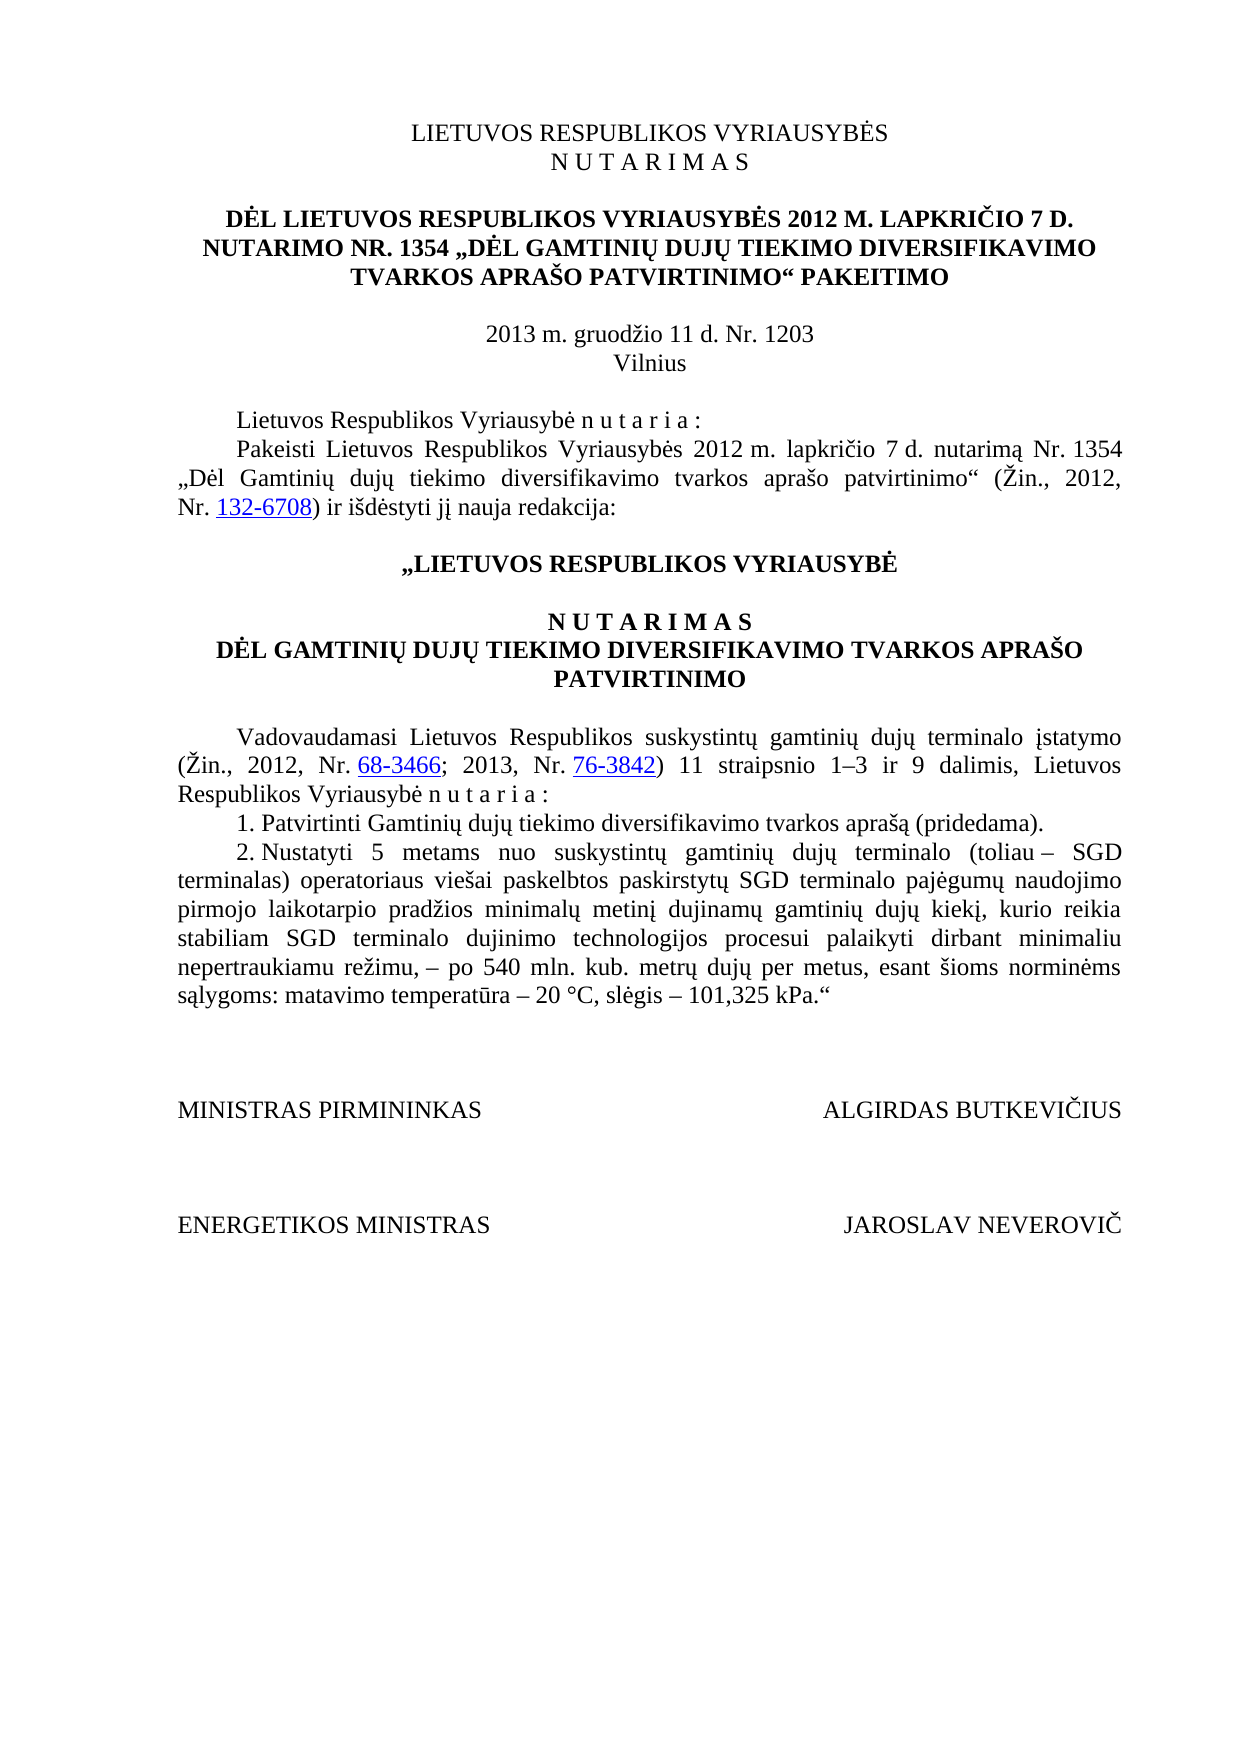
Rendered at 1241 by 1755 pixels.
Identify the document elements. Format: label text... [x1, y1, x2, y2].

text Vadovaudamasi Lietuvos Respublikos suskystintų gamtinių dujų terminalo įstatymo (Žin., 2012, Nr. 68-3466; 2013, Nr. 76-3842) 11 straipsnio 1–3 ir 9 dalimis, Lietuvos Respublikos Vyriausybė n u t a r i a : [177, 722, 1122, 808]
text Pakeisti Lietuvos Respublikos Vyriausybės 2012 m. lapkričio 7 d. nutarimą Nr. 1354 „Dėl Gamtinių dujų tiekimo diversifikavimo tvarkos aprašo patvirtinimo“ (Žin., 2012, Nr. 132-6708) ir išdėstyti jį nauja redakcija: [177, 434, 1122, 521]
text Lietuvos Respublikos VyriausybėS [177, 118, 1122, 147]
text N U T A R I M A S [177, 607, 1122, 636]
text 2. Nustatyti 5 metams nuo suskystintų gamtinių dujų terminalo (toliau – SGD terminalas) operatoriaus viešai paskelbtos paskirstytų SGD terminalo pajėgumų naudojimo pirmojo laikotarpio pradžios minimalų metinį dujinamų gamtinių dujų kiekį, kurio reikia stabiliam SGD terminalo dujinimo technologijos procesui palaikyti dirbant minimaliu nepertraukiamu režimu, – po 540 mln. kub. metrų dujų per metus, esant šioms norminėms sąlygoms: matavimo temperatūra – 20 °C, slėgis – 101,325 kPa.“ [177, 837, 1122, 1009]
text Dėl LIETUVOS RESPUBLIKOS VYRIAUSYBĖS 2012 M. LAPKRIČIO 7 D. NUTARIMO NR. 1354 „DĖL GAMTINIŲ DUJŲ TIEKIMO DIVERSIFIKAVIMO TVARKOS APRAŠO PATVIRTINIMO“ PAKEITIMO [177, 204, 1122, 291]
text Energetikos ministras Jaroslav Neverovič [177, 1211, 1122, 1239]
text Lietuvos Respublikos Vyriausybė n u t a r i a : [177, 406, 1122, 434]
text N U T A R I M A S [177, 147, 1122, 176]
text 2013 m. gruodžio 11 d. Nr. 1203 [177, 319, 1122, 348]
text „LIETUVOS RESPUBLIKOS VYRIAUSYBĖ [177, 549, 1122, 578]
text 1. Patvirtinti Gamtinių dujų tiekimo diversifikavimo tvarkos aprašą (pridedama). [177, 808, 1122, 837]
text DĖL GAMTINIŲ DUJŲ TIEKIMO DIVERSIFIKAVIMO TVARKOS APRAŠO PATVIRTINIMO [177, 636, 1122, 693]
text Ministras Pirmininkas Algirdas Butkevičius [177, 1096, 1122, 1124]
text Vilnius [177, 348, 1122, 377]
